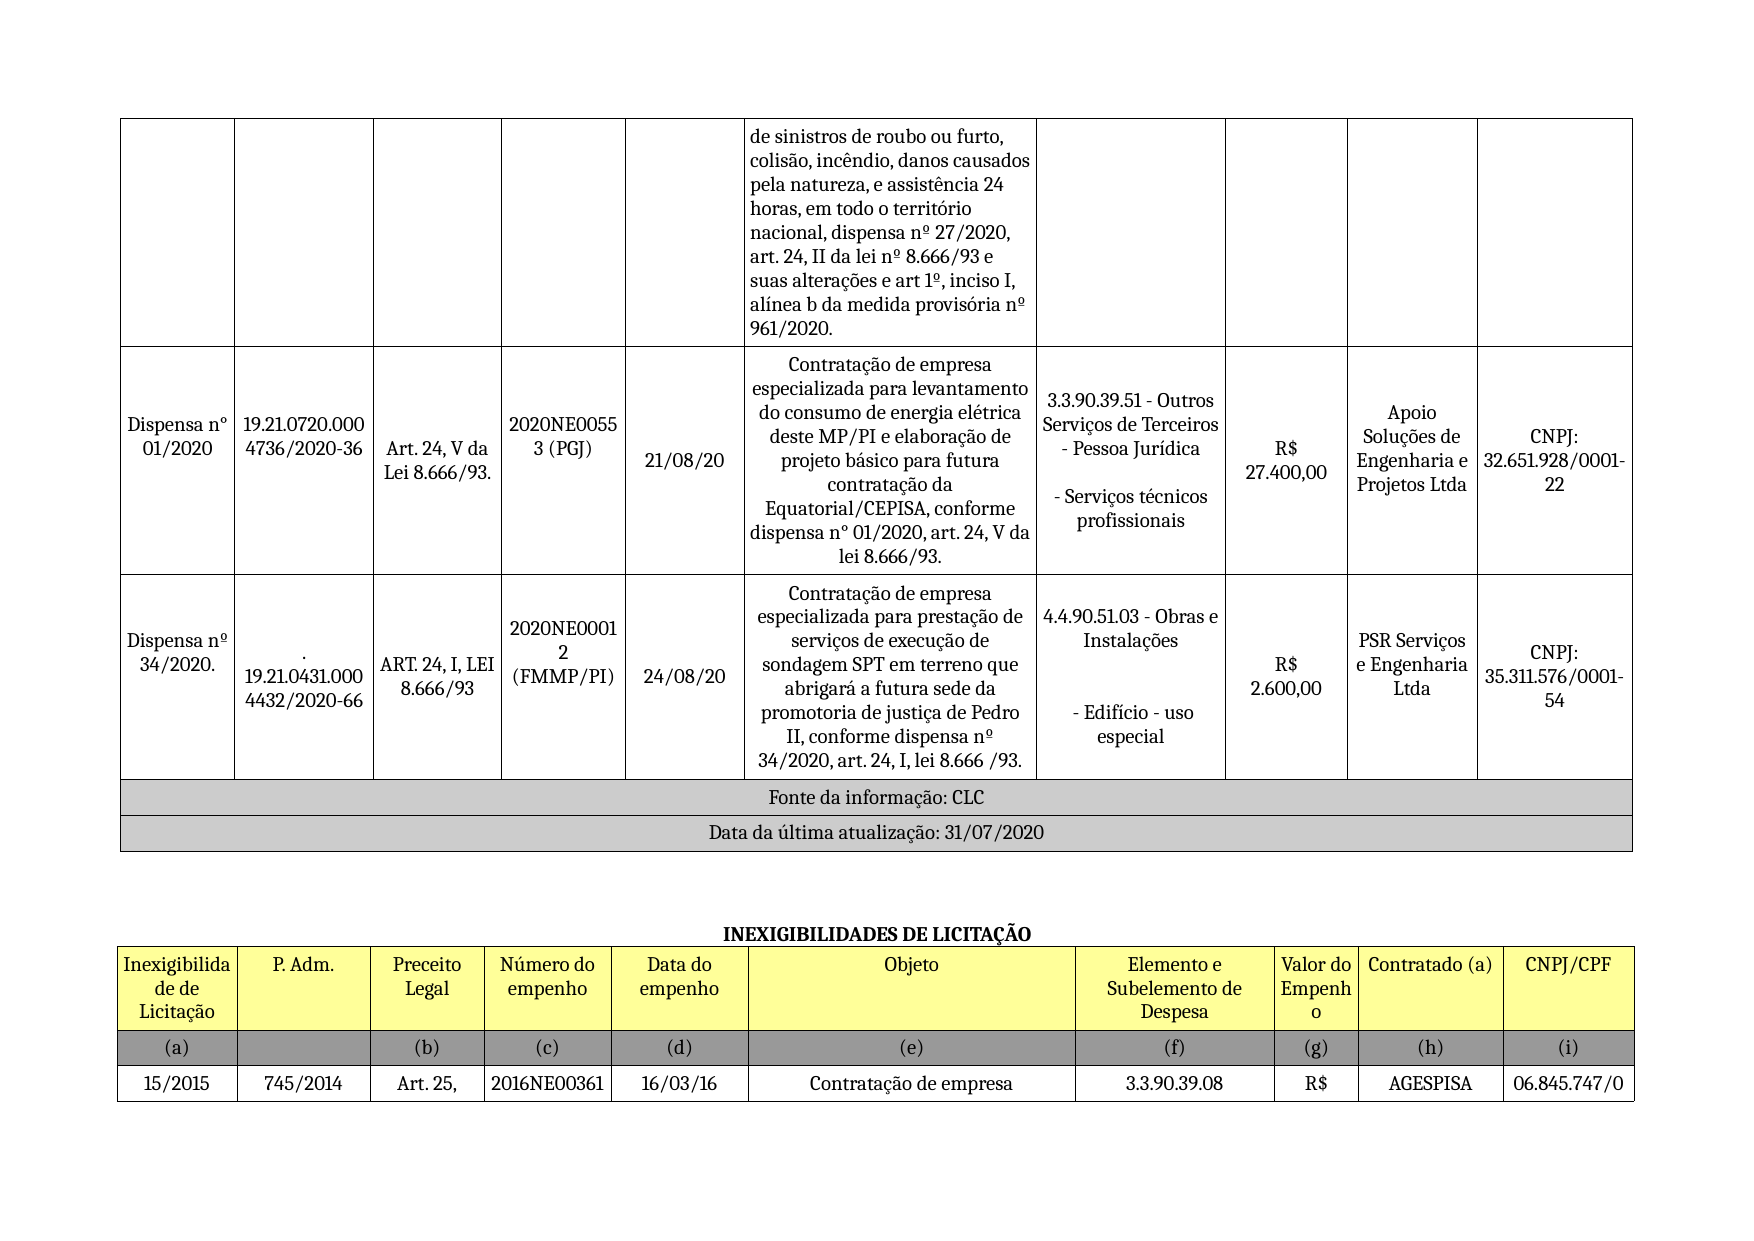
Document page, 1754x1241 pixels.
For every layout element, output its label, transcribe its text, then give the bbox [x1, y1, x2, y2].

table_cell Contratação de empresa especializada para prestação de serviços de execução de sondagem SPT em terreno que abrigará a futura sede da promotoria de justiça de Pedro II, conforme dispensa nº 34/2020, art. 24, I, lei 8.666 /93. [745, 575, 1036, 778]
table_header Inexigibilidade de Licitação [118, 947, 237, 1030]
table_cell Art. 25, [371, 1066, 484, 1101]
table_cell (e) [749, 1031, 1075, 1065]
table_cell CNPJ: 35.311.576/0001-54 [1478, 575, 1632, 778]
table_cell [121, 119, 234, 346]
table_cell [1635, 1030, 1754, 1065]
table_cell (f) [1076, 1031, 1274, 1065]
table_cell 06.845.747/0 [1504, 1066, 1634, 1101]
table_cell 4.4.90.51.03 - Obras e Instalações - Edifício - uso especial [1037, 575, 1225, 778]
table_header Número do empenho [485, 947, 611, 1030]
table_header CNPJ/CPF [1504, 947, 1634, 1030]
table_cell (g) [1275, 1031, 1358, 1065]
table_cell 16/03/16 [612, 1066, 748, 1101]
table_cell ART. 24, I, LEI 8.666/93 [374, 575, 501, 778]
table_cell Dispensa nº 34/2020. [121, 575, 234, 778]
table_cell 2016NE00361 [485, 1066, 611, 1101]
table_cell (b) [371, 1031, 484, 1065]
table_header Elemento e Subelemento de Despesa [1076, 947, 1274, 1030]
table_cell (i) [1504, 1031, 1634, 1065]
table_cell de sinistros de roubo ou furto, colisão, incêndio, danos causados pela natureza, e assistência 24 horas, em todo o território nacional, dispensa nº 27/2020, art. 24, II da lei nº 8.666/93 e suas alterações e art 1º, inciso I, alínea b da medida provisória nº 961/2020. [745, 119, 1036, 346]
table_header Preceito Legal [371, 947, 484, 1030]
table_cell R$ 27.400,00 [1226, 347, 1347, 574]
table_cell [626, 119, 744, 346]
table_header Valor do Empenho [1275, 947, 1358, 1030]
table_cell 2020NE00012 (FMMP/PI) [502, 575, 625, 778]
table_cell 15/2015 [118, 1066, 237, 1101]
table_header Data do empenho [612, 947, 748, 1030]
table_cell PSR Serviços e Engenharia Ltda [1348, 575, 1477, 778]
table_cell [1478, 119, 1632, 346]
table_cell [502, 119, 625, 346]
table_cell 19.21.0720.0004736/2020-36 [235, 347, 373, 574]
text INEXIGIBILIDADES DE LICITAÇÃO [118, 922, 1636, 946]
table_cell Contratação de empresa [749, 1066, 1075, 1101]
table_cell Contratação de empresa especializada para levantamento do consumo de energia elétrica deste MP/PI e elaboração de projeto básico para futura contratação da Equatorial/CEPISA, conforme dispensa n° 01/2020, art. 24, V da lei 8.666/93. [745, 347, 1036, 574]
table_cell [1037, 119, 1225, 346]
table_cell Art. 24, V da Lei 8.666/93. [374, 347, 501, 574]
table_cell 745/2014 [238, 1066, 370, 1101]
table_cell 21/08/20 [626, 347, 744, 574]
table_cell (h) [1359, 1031, 1503, 1065]
table_cell (c) [485, 1031, 611, 1065]
table_cell Apoio Soluções de Engenharia e Projetos Ltda [1348, 347, 1477, 574]
table_cell CNPJ: 32.651.928/0001-22 [1478, 347, 1632, 574]
table_cell (d) [612, 1031, 748, 1065]
table_cell [374, 119, 501, 346]
table_cell [1635, 1065, 1754, 1101]
table_cell 3.3.90.39.51 - Outros Serviços de Terceiros - Pessoa Jurídica - Serviços técnicos profissionais [1037, 347, 1225, 574]
table_cell [1226, 119, 1347, 346]
table_header P. Adm. [238, 947, 370, 1030]
table_cell [238, 1031, 370, 1065]
table_cell R$ 2.600,00 [1226, 575, 1347, 778]
table_cell AGESPISA [1359, 1066, 1503, 1101]
table_cell Dispensa n° 01/2020 [121, 347, 234, 574]
table_header Contratado (a) [1359, 947, 1503, 1030]
table_cell Data da última atualização: 31/07/2020 [121, 816, 1632, 851]
table_cell 24/08/20 [626, 575, 744, 778]
table_cell 3.3.90.39.08 [1076, 1066, 1274, 1101]
table_cell . 19.21.0431.0004432/2020-66 [235, 575, 373, 778]
table_cell R$ [1275, 1066, 1358, 1101]
table_header [1635, 946, 1754, 1030]
table_cell (a) [118, 1031, 237, 1065]
table_header Objeto [749, 947, 1075, 1030]
table_cell Fonte da informação: CLC [121, 780, 1632, 815]
table_cell [1348, 119, 1477, 346]
table_cell 2020NE00553 (PGJ) [502, 347, 625, 574]
table_cell [235, 119, 373, 346]
